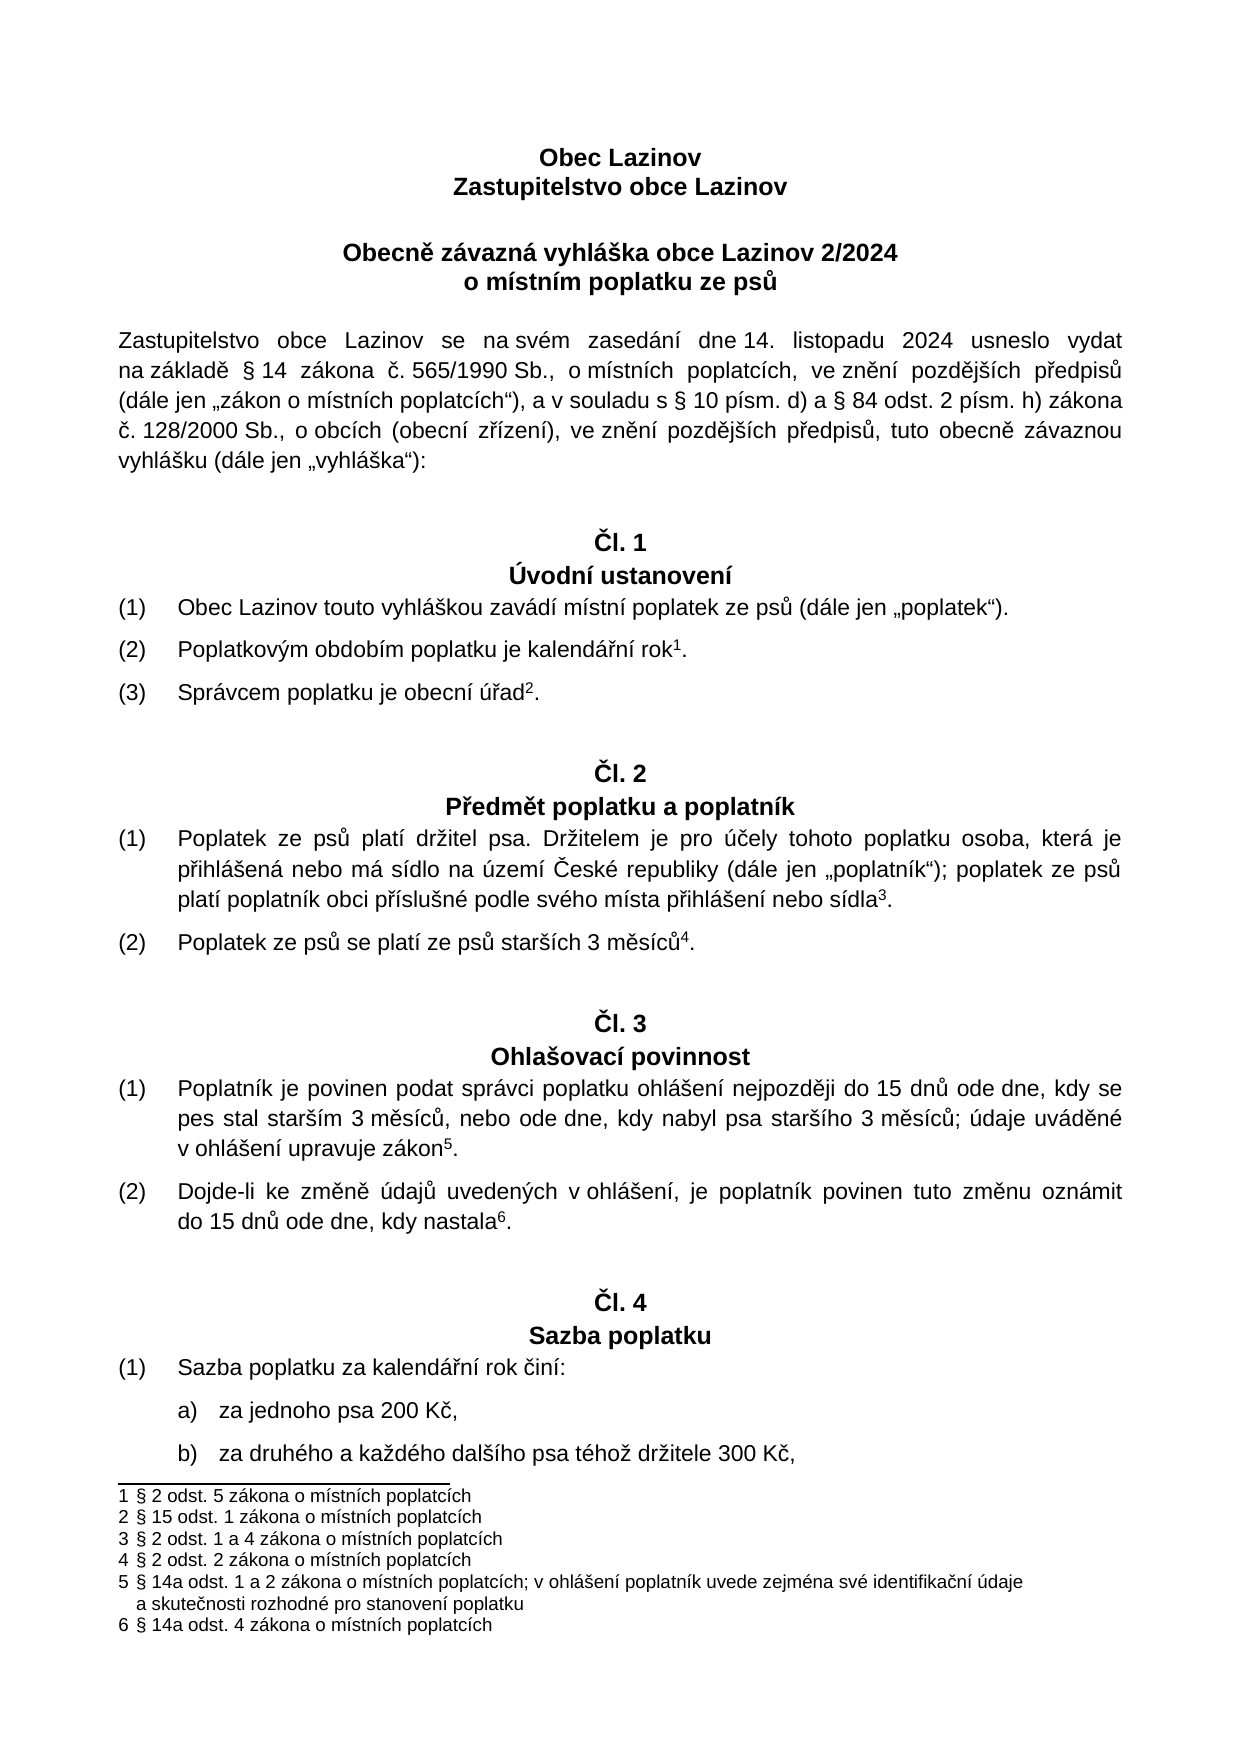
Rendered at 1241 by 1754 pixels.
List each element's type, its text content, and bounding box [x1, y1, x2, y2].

text Obec Lazinov Zastupitelstvo obce Lazinov [118, 143, 1122, 201]
list za jednoho psa 200 Kč, [177, 1397, 1122, 1423]
list § 15 odst. 1 zákona o místních poplatcích [118, 1506, 1122, 1528]
subtitle Čl. 3 Ohlašovací povinnost [118, 1009, 1122, 1071]
list Správcem poplatku je obecní úřad. [118, 679, 1122, 706]
list Poplatek ze psů se platí ze psů starších 3 měsíců. [118, 928, 1122, 955]
list § 2 odst. 2 zákona o místních poplatcích [118, 1549, 1122, 1571]
list § 14a odst. 4 zákona o místních poplatcích [118, 1614, 1122, 1635]
text Zastupitelstvo obce Lazinov se na svém zasedání dne 14. listopadu 2024 usneslo vydat na základě § 14 zákona č. 565/1990 Sb., o místních poplatcích, ve znění pozdějších předpisů (dále jen „zákon o místních poplatcích“), a v souladu s § 10 písm. d) a § 84 odst. 2 písm. h) zákona č. 128/2000 Sb., o obcích (obecní zřízení), ve znění pozdějších předpisů, tuto obecně závaznou vyhlášku (dále jen „vyhláška“): [118, 327, 1122, 474]
list Poplatník je povinen podat správci poplatku ohlášení nejpozději do 15 dnů ode dne, kdy se pes stal starším 3 měsíců, nebo ode dne, kdy nabyl psa staršího 3 měsíců; údaje uváděné v ohlášení upravuje zákon. [118, 1075, 1122, 1162]
list Obec Lazinov touto vyhláškou zavádí místní poplatek ze psů (dále jen „poplatek“). [118, 594, 1122, 620]
subtitle Čl. 1 Úvodní ustanovení [118, 528, 1122, 589]
list Sazba poplatku za kalendářní rok činí: [118, 1354, 1122, 1381]
subtitle Obecně závazná vyhláška obce Lazinov 2/2024 o místním poplatku ze psů [118, 238, 1122, 295]
list § 2 odst. 1 a 4 zákona o místních poplatcích [118, 1528, 1122, 1549]
list § 2 odst. 5 zákona o místních poplatcích [118, 1484, 1122, 1506]
subtitle Čl. 4 Sazba poplatku [118, 1288, 1122, 1350]
list § 14a odst. 1 a 2 zákona o místních poplatcích; v ohlášení poplatník uvede zejména své identifikační údaje a skutečnosti rozhodné pro stanovení poplatku [118, 1571, 1122, 1614]
list Dojde-li ke změně údajů uvedených v ohlášení, je poplatník povinen tuto změnu oznámit do 15 dnů ode dne, kdy nastala. [118, 1178, 1122, 1234]
list Poplatkovým obdobím poplatku je kalendářní rok. [118, 636, 1122, 663]
subtitle Čl. 2 Předmět poplatku a poplatník [118, 759, 1122, 821]
list Poplatek ze psů platí držitel psa. Držitelem je pro účely tohoto poplatku osoba, která je přihlášená nebo má sídlo na území České republiky (dále jen „poplatník“); poplatek ze psů platí poplatník obci příslušné podle svého místa přihlášení nebo sídla. [118, 825, 1122, 912]
list za druhého a každého dalšího psa téhož držitele 300 Kč, [177, 1440, 1122, 1466]
